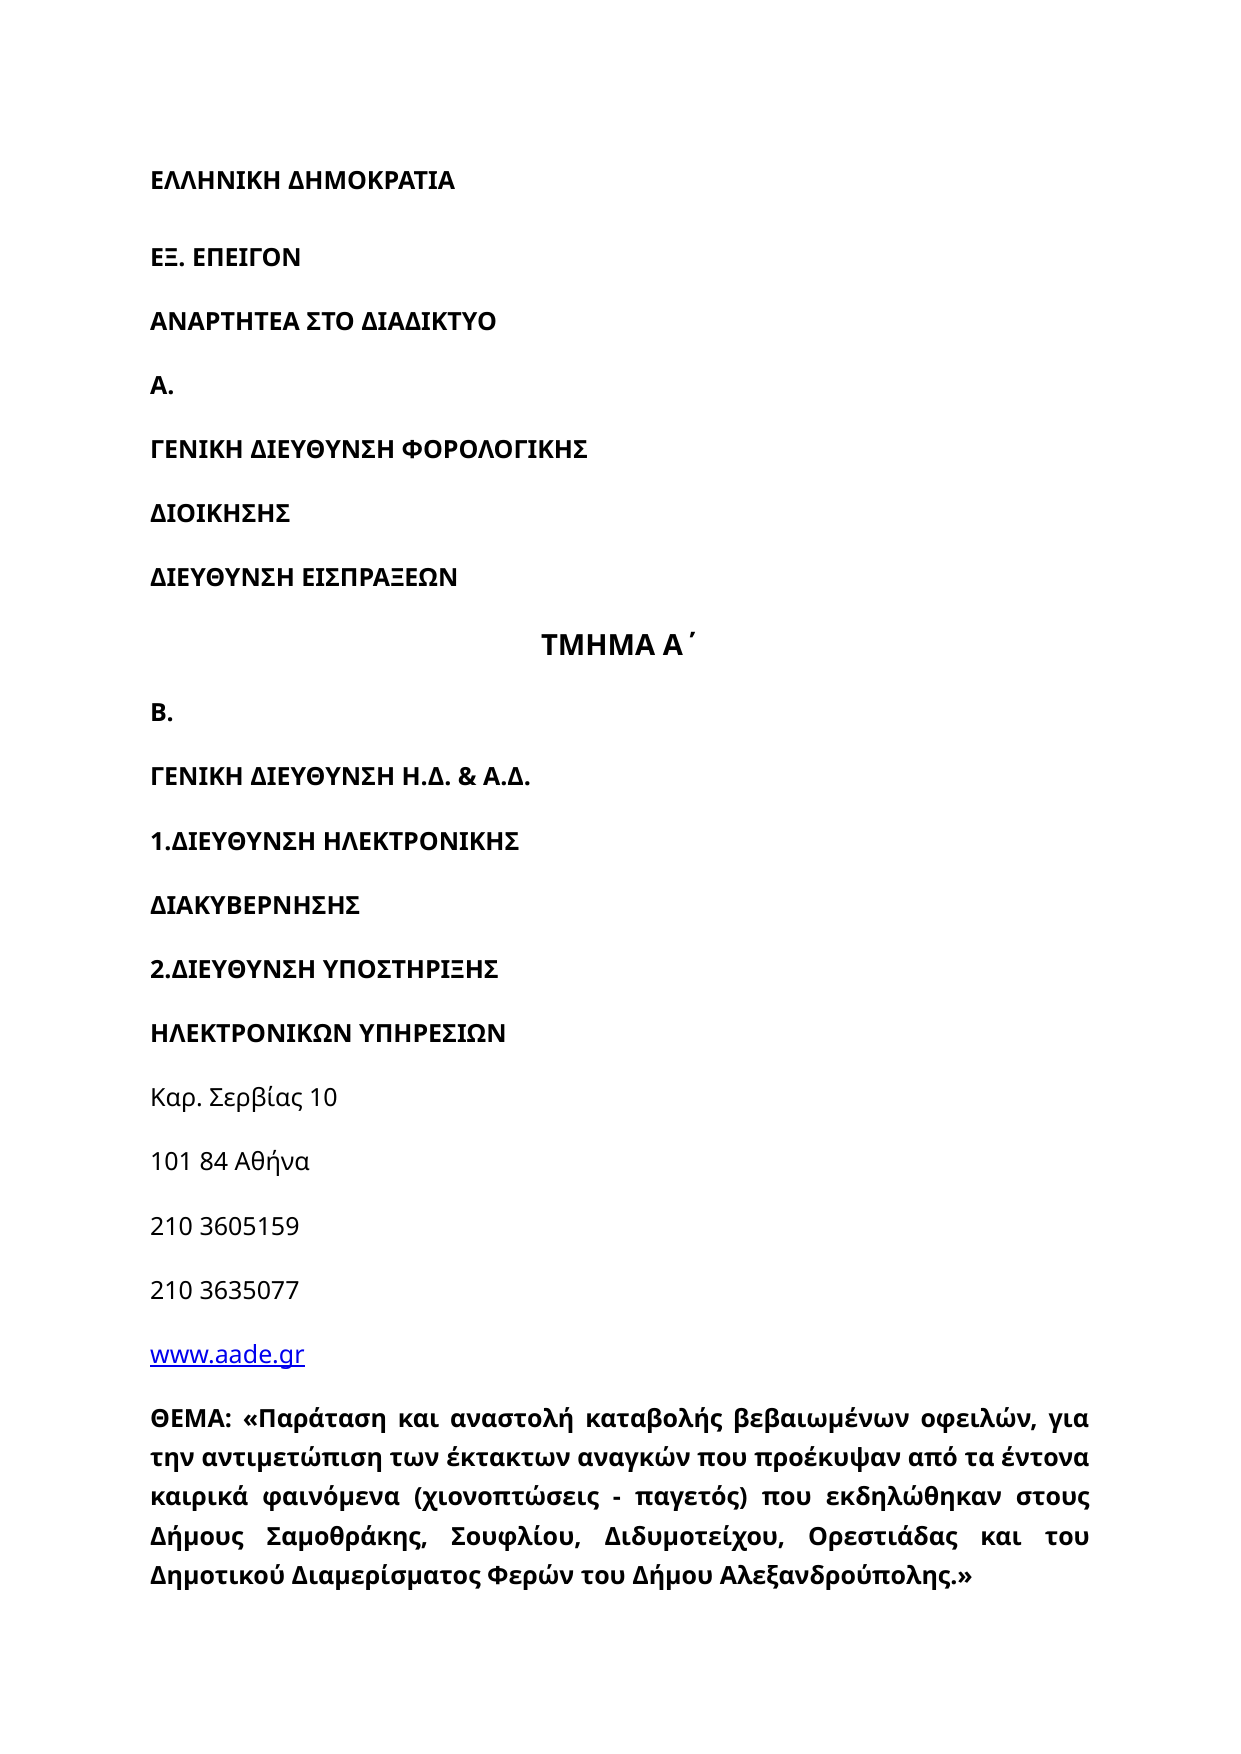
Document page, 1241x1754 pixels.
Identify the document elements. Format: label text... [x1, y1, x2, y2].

text Β. [150, 695, 1090, 729]
text ΕΞ. ΕΠΕΙΓΟΝ [150, 239, 1090, 273]
text www.aade.gr [150, 1336, 1090, 1371]
title ΕΛΛΗΝΙΚΗ ΔΗΜΟΚΡΑΤΙΑ [150, 162, 1090, 197]
text ΔΙΟΙΚΗΣΗΣ [150, 496, 1090, 530]
text 210 3635077 [150, 1272, 1090, 1306]
text ΑΝΑΡΤΗΤΕΑ ΣΤΟ ΔΙΑΔΙΚΤΥΟ [150, 303, 1090, 337]
text ΓΕΝΙΚΗ ΔΙΕΥΘΥΝΣΗ Η.Δ. & Α.Δ. [150, 759, 1090, 793]
text 1.ΔΙΕΥΘΥΝΣΗ ΗΛΕΚΤΡΟΝΙΚΗΣ [150, 823, 1090, 857]
text ΘΕΜΑ: «Παράταση και αναστολή καταβολής βεβαιωμένων οφειλών, για την αντιμετώπιση των έκτακτων αναγκών που προέκυψαν από τα έντονα καιρικά φαινόμενα (χιονοπτώσεις - παγετός) που εκδηλώθηκαν στους Δήμους Σαμοθράκης, Σουφλίου, Διδυμοτείχου, Ορεστιάδας και του Δημοτικού Διαμερίσματος Φερών του Δήμου Αλεξανδρούπολης.» [150, 1401, 1090, 1591]
text ΓΕΝΙΚΗ ΔΙΕΥΘΥΝΣΗ ΦΟΡΟΛΟΓΙΚΗΣ [150, 432, 1090, 466]
text ΔΙΕΥΘΥΝΣΗ ΕΙΣΠΡΑΞΕΩΝ [150, 560, 1090, 594]
text 101 84 Αθήνα [150, 1144, 1090, 1178]
text Καρ. Σερβίας 10 [150, 1080, 1090, 1114]
text 210 3605159 [150, 1208, 1090, 1242]
text ΔΙΑΚΥΒΕΡΝΗΣΗΣ [150, 887, 1090, 921]
text Α. [150, 367, 1090, 402]
subtitle ΤΜΗΜΑ Α΄ [150, 624, 1090, 664]
text ΗΛΕΚΤΡΟΝΙΚΩΝ ΥΠΗΡΕΣΙΩΝ [150, 1016, 1090, 1050]
text 2.ΔΙΕΥΘΥΝΣΗ ΥΠΟΣΤΗΡΙΞΗΣ [150, 951, 1090, 986]
